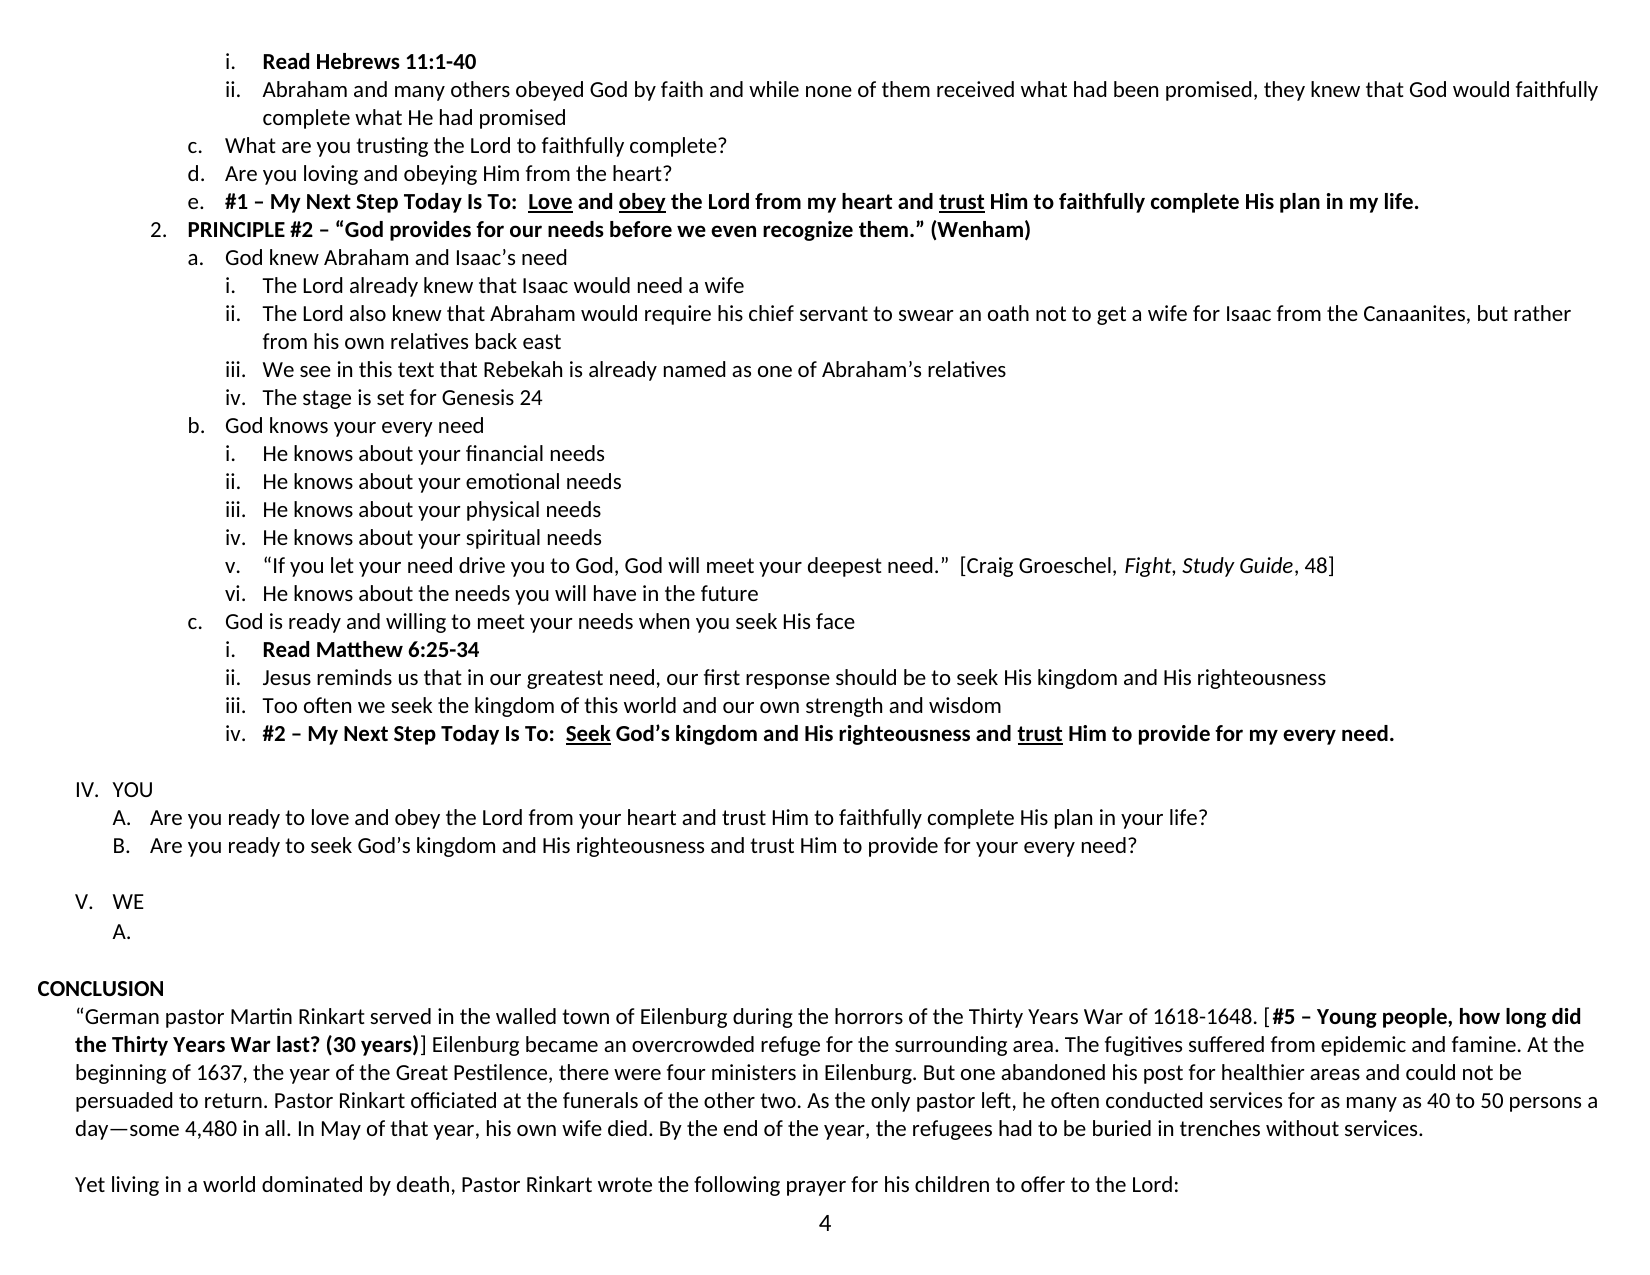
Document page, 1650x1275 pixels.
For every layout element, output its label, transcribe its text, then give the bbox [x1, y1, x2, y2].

text Yet living in a world dominated by death, Pastor Rinkart wrote the following prayer for his children to offer to the Lord: [75, 1170, 1612, 1198]
list He knows about your emotional needs [225, 467, 1612, 495]
list God knows your every need [187, 411, 1612, 439]
list He knows about your physical needs [225, 495, 1612, 523]
list YOU [75, 775, 1612, 803]
list Abraham and many others obeyed God by faith and while none of them received what had been promised, they knew that God would faithfully complete what He had promised [225, 75, 1612, 131]
list The stage is set for Genesis 24 [225, 383, 1612, 411]
list What are you trusting the Lord to faithfully complete? [187, 131, 1612, 159]
list #2 – My Next Step Today Is To: Seek God’s kingdom and His righteousness and trust Him to provide for my every need. [225, 719, 1612, 747]
list The Lord already knew that Isaac would need a wife [225, 271, 1612, 299]
list God is ready and willing to meet your needs when you seek His face [187, 607, 1612, 635]
list “If you let your need drive you to God, God will meet your deepest need.” [Craig Groeschel, Fight, Study Guide, 48] [225, 551, 1612, 579]
list God knew Abraham and Isaac’s need [187, 243, 1612, 271]
list Are you loving and obeying Him from the heart? [187, 159, 1612, 187]
list Are you ready to love and obey the Lord from your heart and trust Him to faithfully complete His plan in your life? [112, 803, 1612, 831]
list He knows about your spiritual needs [225, 523, 1612, 551]
list The Lord also knew that Abraham would require his chief servant to swear an oath not to get a wife for Isaac from the Canaanites, but rather from his own relatives back east [225, 299, 1612, 355]
list Read Hebrews 11:1-40 [225, 47, 1612, 75]
list Read Matthew 6:25-34 [225, 635, 1612, 663]
list We see in this text that Rebekah is already named as one of Abraham’s relatives [225, 355, 1612, 383]
list He knows about the needs you will have in the future [225, 579, 1612, 607]
list Are you ready to seek God’s kingdom and His righteousness and trust Him to provide for your every need? [112, 831, 1612, 859]
list PRINCIPLE #2 – “God provides for our needs before we even recognize them.” (Wenham) [150, 215, 1612, 243]
list #1 – My Next Step Today Is To: Love and obey the Lord from my heart and trust Him to faithfully complete His plan in my life. [187, 187, 1612, 215]
text CONCLUSION [37, 974, 1612, 1002]
list Too often we seek the kingdom of this world and our own strength and wisdom [225, 691, 1612, 719]
list Jesus reminds us that in our greatest need, our first response should be to seek His kingdom and His righteousness [225, 663, 1612, 691]
text “German pastor Martin Rinkart served in the walled town of Eilenburg during the horrors of the Thirty Years War of 1618-1648. [#5 – Young people, how long did the Thirty Years War last? (30 years)] Eilenburg became an overcrowded refuge for the surrounding area. The fugitives suffered from epidemic and famine. At the beginning of 1637, the year of the Great Pestilence, there were four ministers in Eilenburg. But one abandoned his post for healthier areas and could not be persuaded to return. Pastor Rinkart officiated at the funerals of the other two. As the only pastor left, he often conducted services for as many as 40 to 50 persons a day—some 4,480 in all. In May of that year, his own wife died. By the end of the year, the refugees had to be buried in trenches without services. [75, 1002, 1612, 1142]
list He knows about your financial needs [225, 439, 1612, 467]
list WE [75, 887, 1612, 916]
